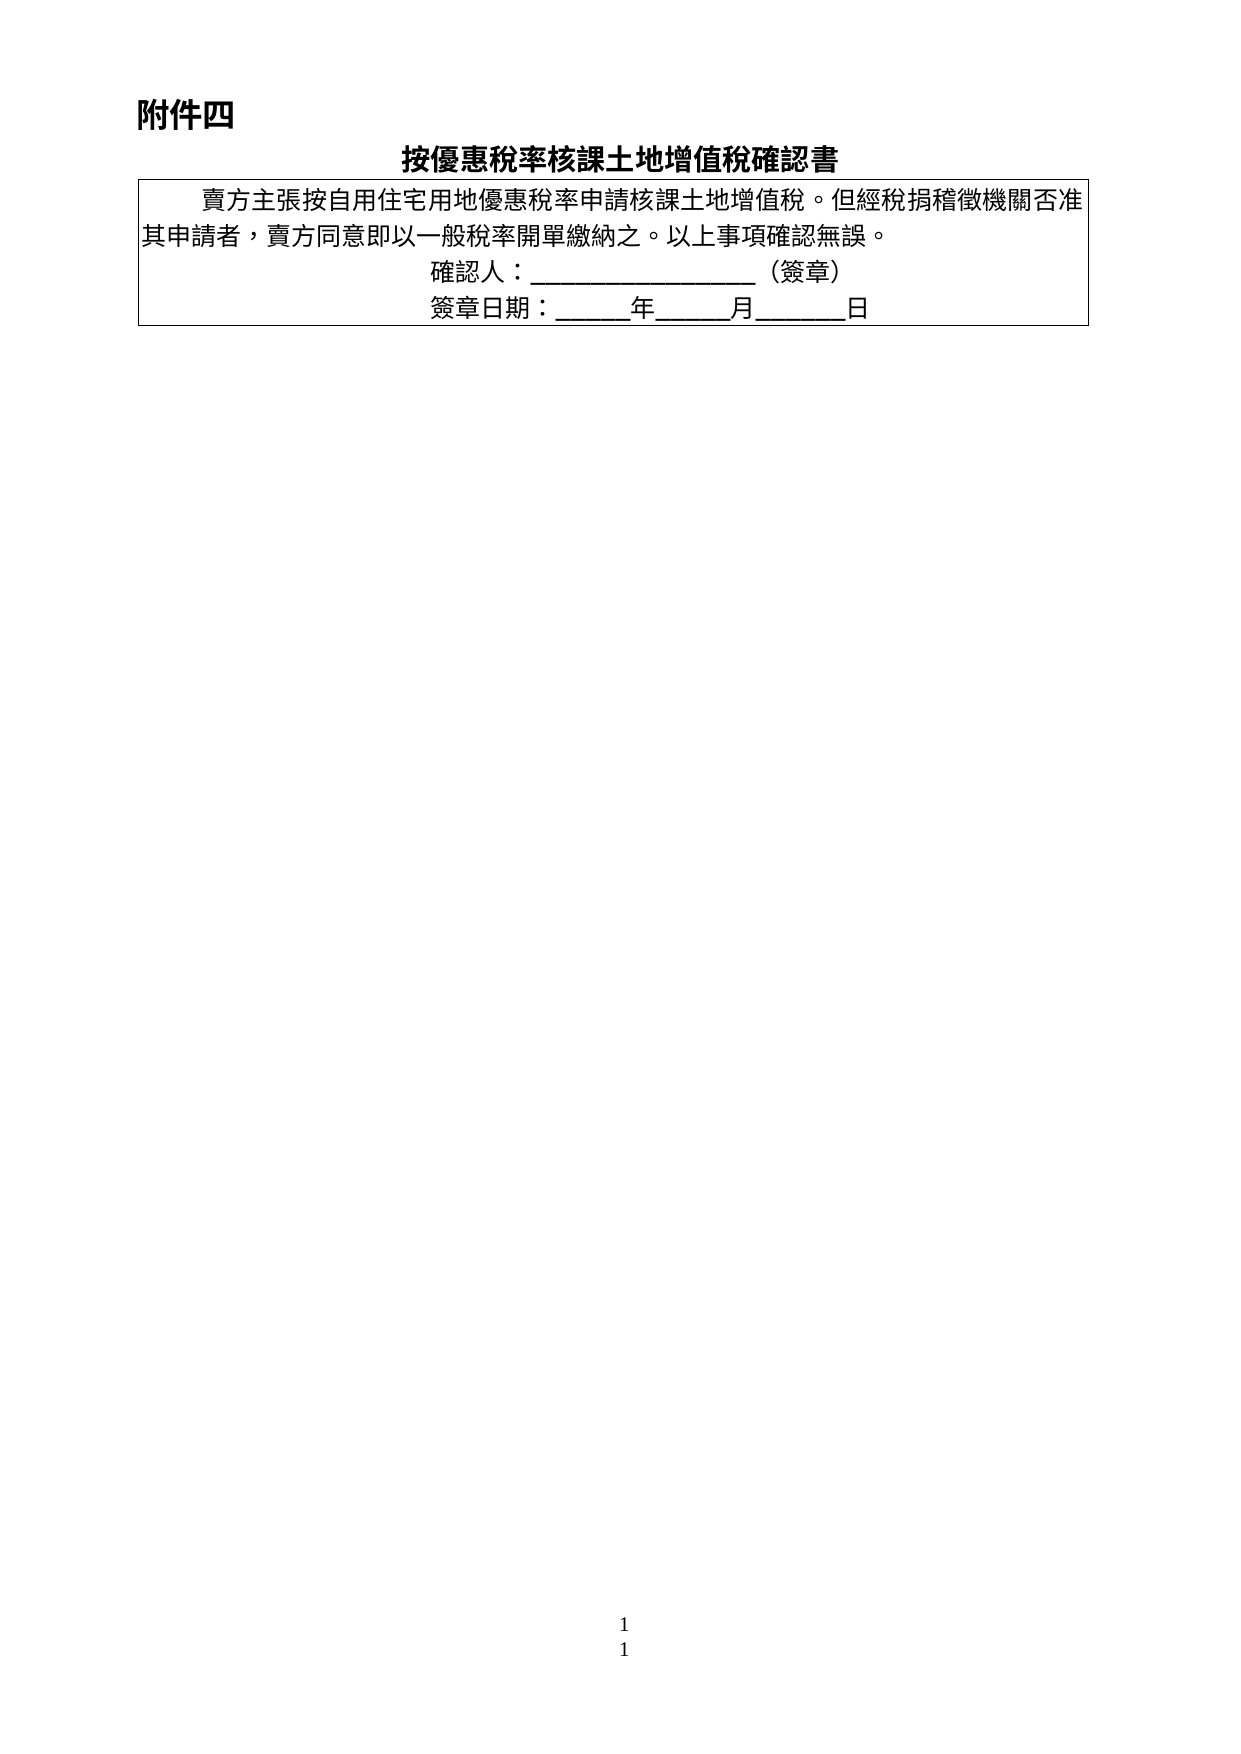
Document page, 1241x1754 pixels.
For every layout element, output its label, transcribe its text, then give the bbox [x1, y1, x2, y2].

table_header 賣方主張按自用住宅用地優惠稅率申請核課土地增值稅。但經稅捐稽徵機關否准其申請者，賣方同意即以一般稅率開單繳納之。以上事項確認無誤。 確認人：_______________（簽章） 簽章日期：_____年_____月______日 [139, 180, 1088, 325]
text 按優惠稅率核課土地增值稅確認書 [136, 137, 1104, 179]
text 附件四 [136, 89, 1104, 137]
